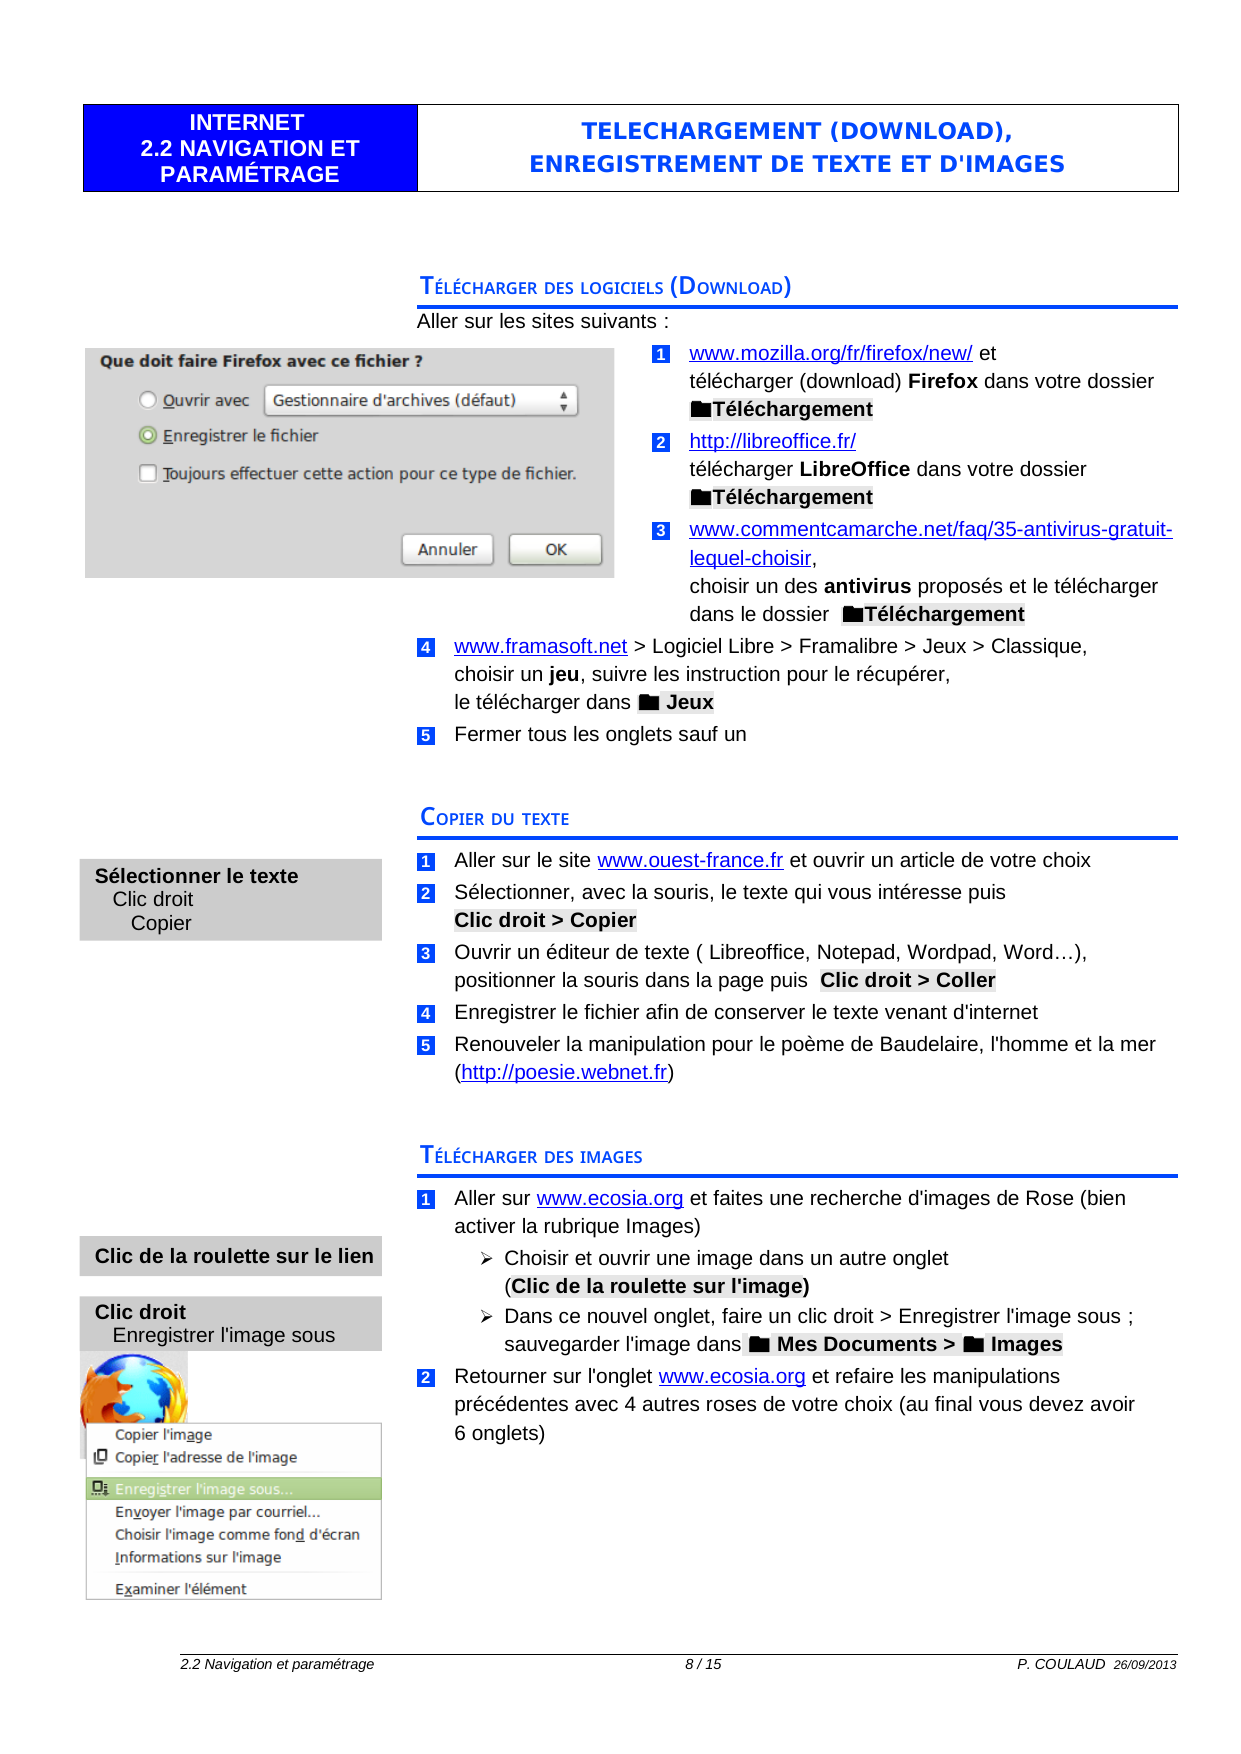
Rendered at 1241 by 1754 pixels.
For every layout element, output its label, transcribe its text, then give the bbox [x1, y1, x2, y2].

list Aller sur www.ecosia.org et faites une recherche d'images de Rose (bien activer la rubrique Images) [417, 1186, 1178, 1238]
list Renouveler la manipulation pour le poème de Baudelaire, l'homme et la mer (http://poesie.webnet.fr) [417, 1032, 1178, 1084]
subtitle Copier du texte [417, 796, 1178, 836]
picture [79, 1351, 382, 1600]
list Retourner sur l'onglet www.ecosia.org et refaire les manipulations précédentes avec 4 autres roses de votre choix (au final vous devez avoir 6 onglets) [417, 1365, 1178, 1445]
list www.commentcamarche.net/faq/35-antivirus-gratuit-lequel-choisir, choisir un des antivirus proposés et le télécharger dans le dossier Téléchargement [417, 518, 1178, 626]
subtitle Télécharger des logiciels (Download) [417, 265, 1178, 305]
text Aller sur les sites suivants : [417, 309, 1178, 333]
list www.framasoft.net > Logiciel Libre > Framalibre > Jeux > Classique, choisir un jeu, suivre les instruction pour le récupérer, le télécharger dans  Jeux [417, 634, 1178, 714]
table_header INTERNET 2.2 Navigation et paramétrage [84, 105, 417, 191]
list Sélectionner, avec la souris, le texte qui vous intéresse puis Clic droit > Copier [417, 880, 1178, 932]
list Aller sur le site www.ouest-france.fr et ouvrir un article de votre choix [417, 848, 1178, 872]
picture [85, 348, 615, 578]
list Fermer tous les onglets sauf un [417, 723, 1178, 746]
list http://libreoffice.fr/ télécharger LibreOffice dans votre dossier Téléchargement [615, 429, 1178, 509]
list Ouvrir un éditeur de texte ( Libreoffice, Notepad, Wordpad, Word…), positionner la souris dans la page puis Clic droit > Coller [417, 940, 1178, 992]
list www.mozilla.org/fr/firefox/new/ et télécharger (download) Firefox dans votre dossier Téléchargement [417, 341, 1178, 421]
list Enregistrer le fichier afin de conserver le texte venant d'internet [417, 1001, 1178, 1024]
subtitle Télécharger des images [417, 1134, 1178, 1174]
table_header TELECHARGEMENT (DOWNLOAD), ENREGISTREMENT DE TEXTE ET D'IMAGES [418, 105, 1178, 191]
list Dans ce nouvel onglet, faire un clic droit > Enregistrer l'image sous ; sauvegarder l'image dans  Mes Documents >  Images [479, 1304, 1178, 1356]
list Choisir et ouvrir une image dans un autre onglet (Clic de la roulette sur l'image) [479, 1247, 1178, 1298]
